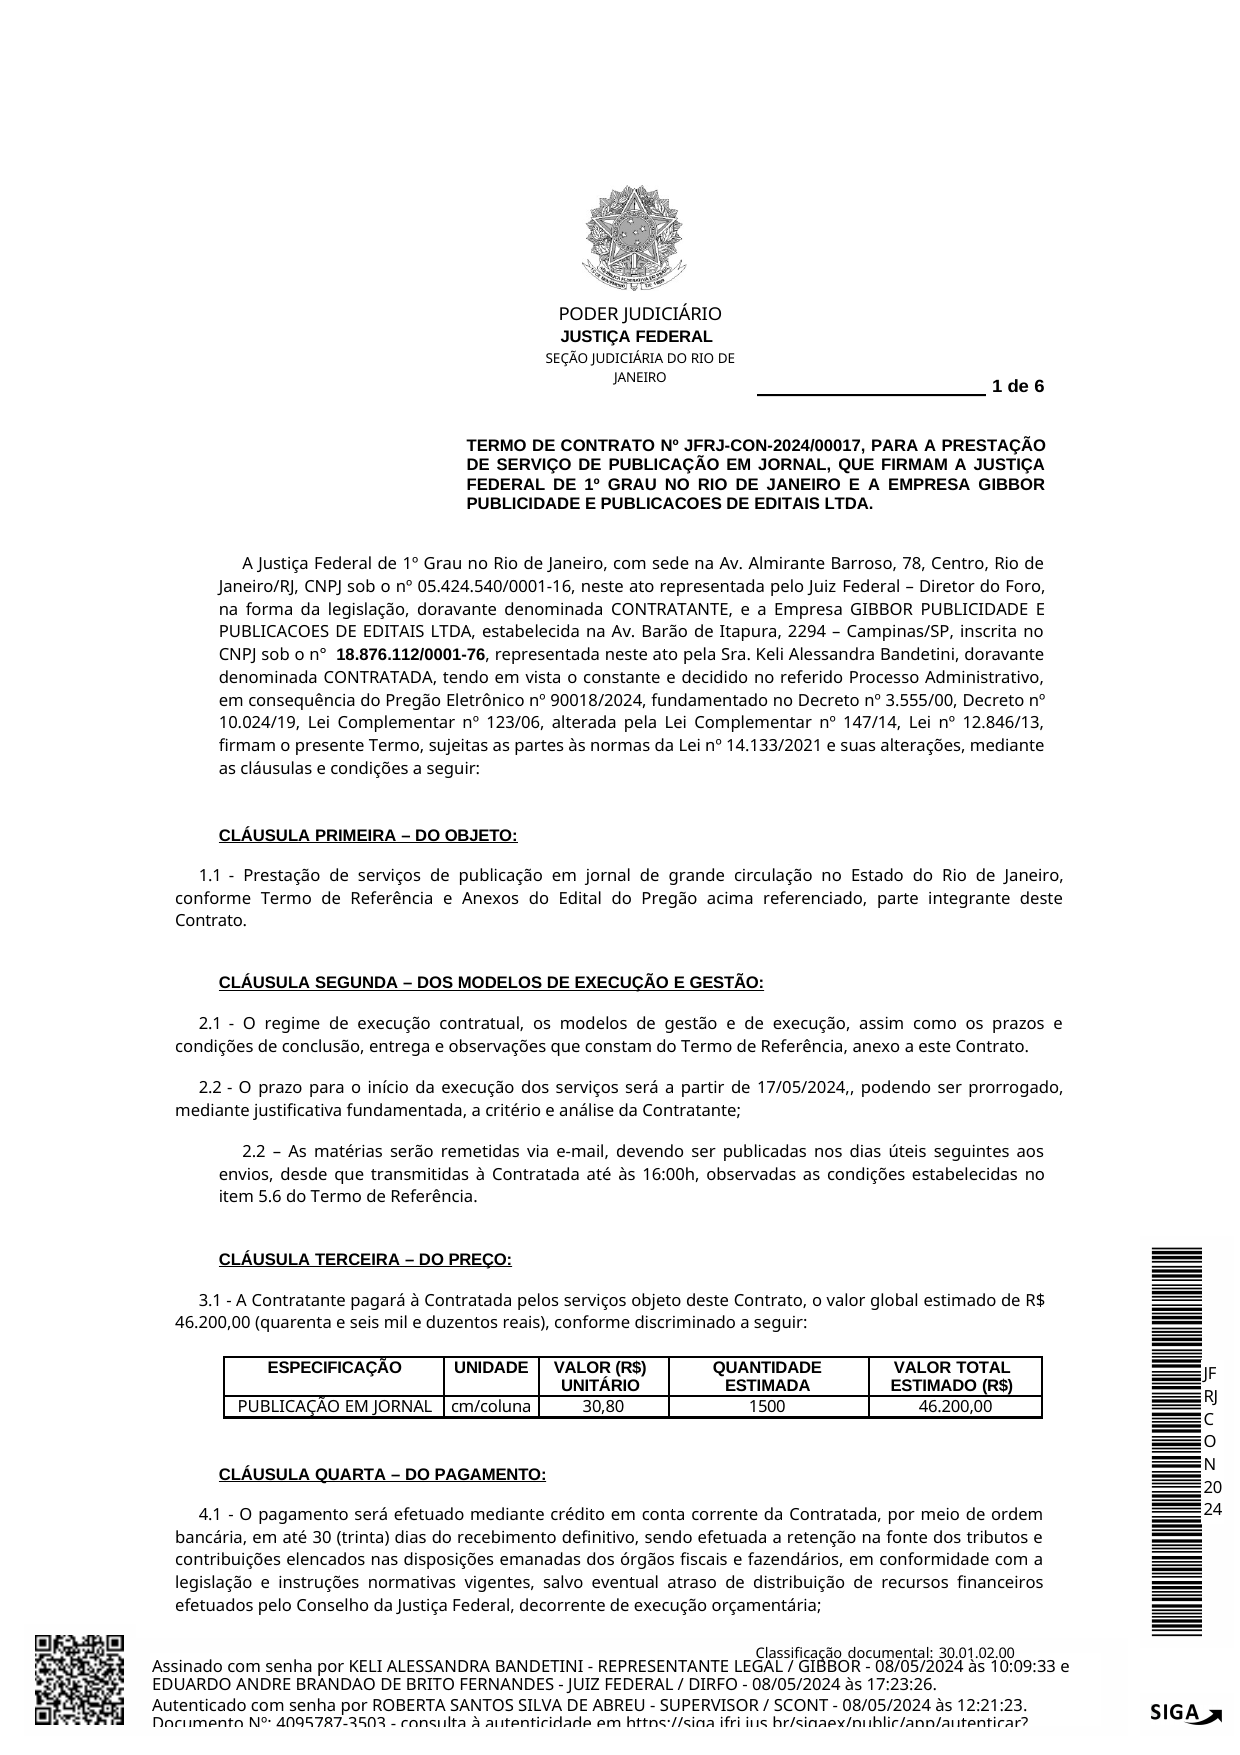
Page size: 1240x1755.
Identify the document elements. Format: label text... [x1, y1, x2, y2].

list - Prestação de serviços de publicação em jornal de grande circulação no Estado do Rio de Janeiro, conforme Termo de Referência e Anexos do Edital do Pregão acima referenciado, parte integrante deste Contrato. [175, 863, 1064, 932]
table_cell 46.200,00 [870, 1397, 1041, 1416]
text 2.2 – As matérias serão remetidas via e-mail, devendo ser publicadas nos dias úteis seguintes aos envios, desde que transmitidas à Contratada até às 16:00h, observadas as condições estabelecidas no item 5.6 do Termo de Referência. [218, 1139, 1046, 1208]
table_cell cm/coluna [445, 1397, 538, 1416]
list - O pagamento será efetuado mediante crédito em conta corrente da Contratada, por meio de ordem bancária, em até 30 (trinta) dias do recebimento definitivo, sendo efetuada a retenção na fonte dos tributos e contribuições elencados nas disposições emanadas dos órgãos fiscais e fazendários, em conformidade com a legislação e instruções normativas vigentes, salvo eventual atraso de distribuição de recursos financeiros efetuados pelo Conselho da Justiça Federal, decorrente de execução orçamentária; [175, 1502, 1045, 1616]
text JFRJCON202400017 [1203, 1362, 1224, 1524]
table_cell PUBLICAÇÃO EM JORNAL [225, 1397, 443, 1416]
text A Justiça Federal de 1º Grau no Rio de Janeiro, com sede na Av. Almirante Barroso, 78, Centro, Rio de Janeiro/RJ, CNPJ sob o nº 05.424.540/0001-16, neste ato representada pelo Juiz Federal – Diretor do Foro, na forma da legislação, doravante denominada CONTRATANTE, e a Empresa GIBBOR PUBLICIDADE E PUBLICACOES DE EDITAIS LTDA, estabelecida na Av. Barão de Itapura, 2294 – Campinas/SP, inscrita no CNPJ sob o n° 18.876.112/0001-76, representada neste ato pela Sra. Keli Alessandra Bandetini, doravante denominada CONTRATADA, tendo em vista o constante e decidido no referido Processo Administrativo, em consequência do Pregão Eletrônico nº 90018/2024, fundamentado no Decreto nº 3.555/00, Decreto nº 10.024/19, Lei Complementar nº 123/06, alterada pela Lei Complementar nº 147/14, Lei nº 12.846/13, firmam o presente Termo, sujeitas as partes às normas da Lei nº 14.133/2021 e suas alterações, mediante as cláusulas e condições a seguir: [218, 552, 1046, 779]
list - O prazo para o início da execução dos serviços será a partir de 17/05/2024,, podendo ser prorrogado, mediante justificativa fundamentada, a critério e análise da Contratante; [175, 1076, 1064, 1121]
subtitle CLÁUSULA TERCEIRA – DO PREÇO: [218, 1249, 1064, 1268]
table_cell 30,80 [540, 1397, 668, 1416]
subtitle CLÁUSULA SEGUNDA – DOS MODELOS DE EXECUÇÃO E GESTÃO: [218, 973, 1064, 992]
table_header UNIDADE [445, 1358, 538, 1395]
table_cell 1500 [670, 1397, 868, 1416]
subtitle CLÁUSULA PRIMEIRA – DO OBJETO: [218, 825, 1064, 844]
table_header QUANTIDADE ESTIMADA [670, 1358, 868, 1395]
table_header ESPECIFICAÇÃO [225, 1358, 443, 1395]
subtitle CLÁUSULA QUARTA – DO PAGAMENTO: [218, 1464, 1064, 1483]
table_header VALOR (R$) UNITÁRIO [540, 1358, 668, 1395]
list - A Contratante pagará à Contratada pelos serviços objeto deste Contrato, o valor global estimado de R$ 46.200,00 (quarenta e seis mil e duzentos reais), conforme discriminado a seguir: [175, 1288, 1045, 1334]
list - O regime de execução contratual, os modelos de gestão e de execução, assim como os prazos e condições de conclusão, entrega e observações que constam do Termo de Referência, anexo a este Contrato. [175, 1011, 1064, 1057]
subtitle TERMO DE CONTRATO Nº JFRJ-CON-2024/00017, PARA A PRESTAÇÃO DE SERVIÇO DE PUBLICAÇÃO EM JORNAL, QUE FIRMAM A JUSTIÇA FEDERAL DE 1º GRAU NO RIO DE JANEIRO E A EMPRESA GIBBOR PUBLICIDADE E PUBLICACOES DE EDITAIS LTDA. [466, 436, 1046, 513]
table_header VALOR TOTAL ESTIMADO (R$) [870, 1358, 1041, 1395]
